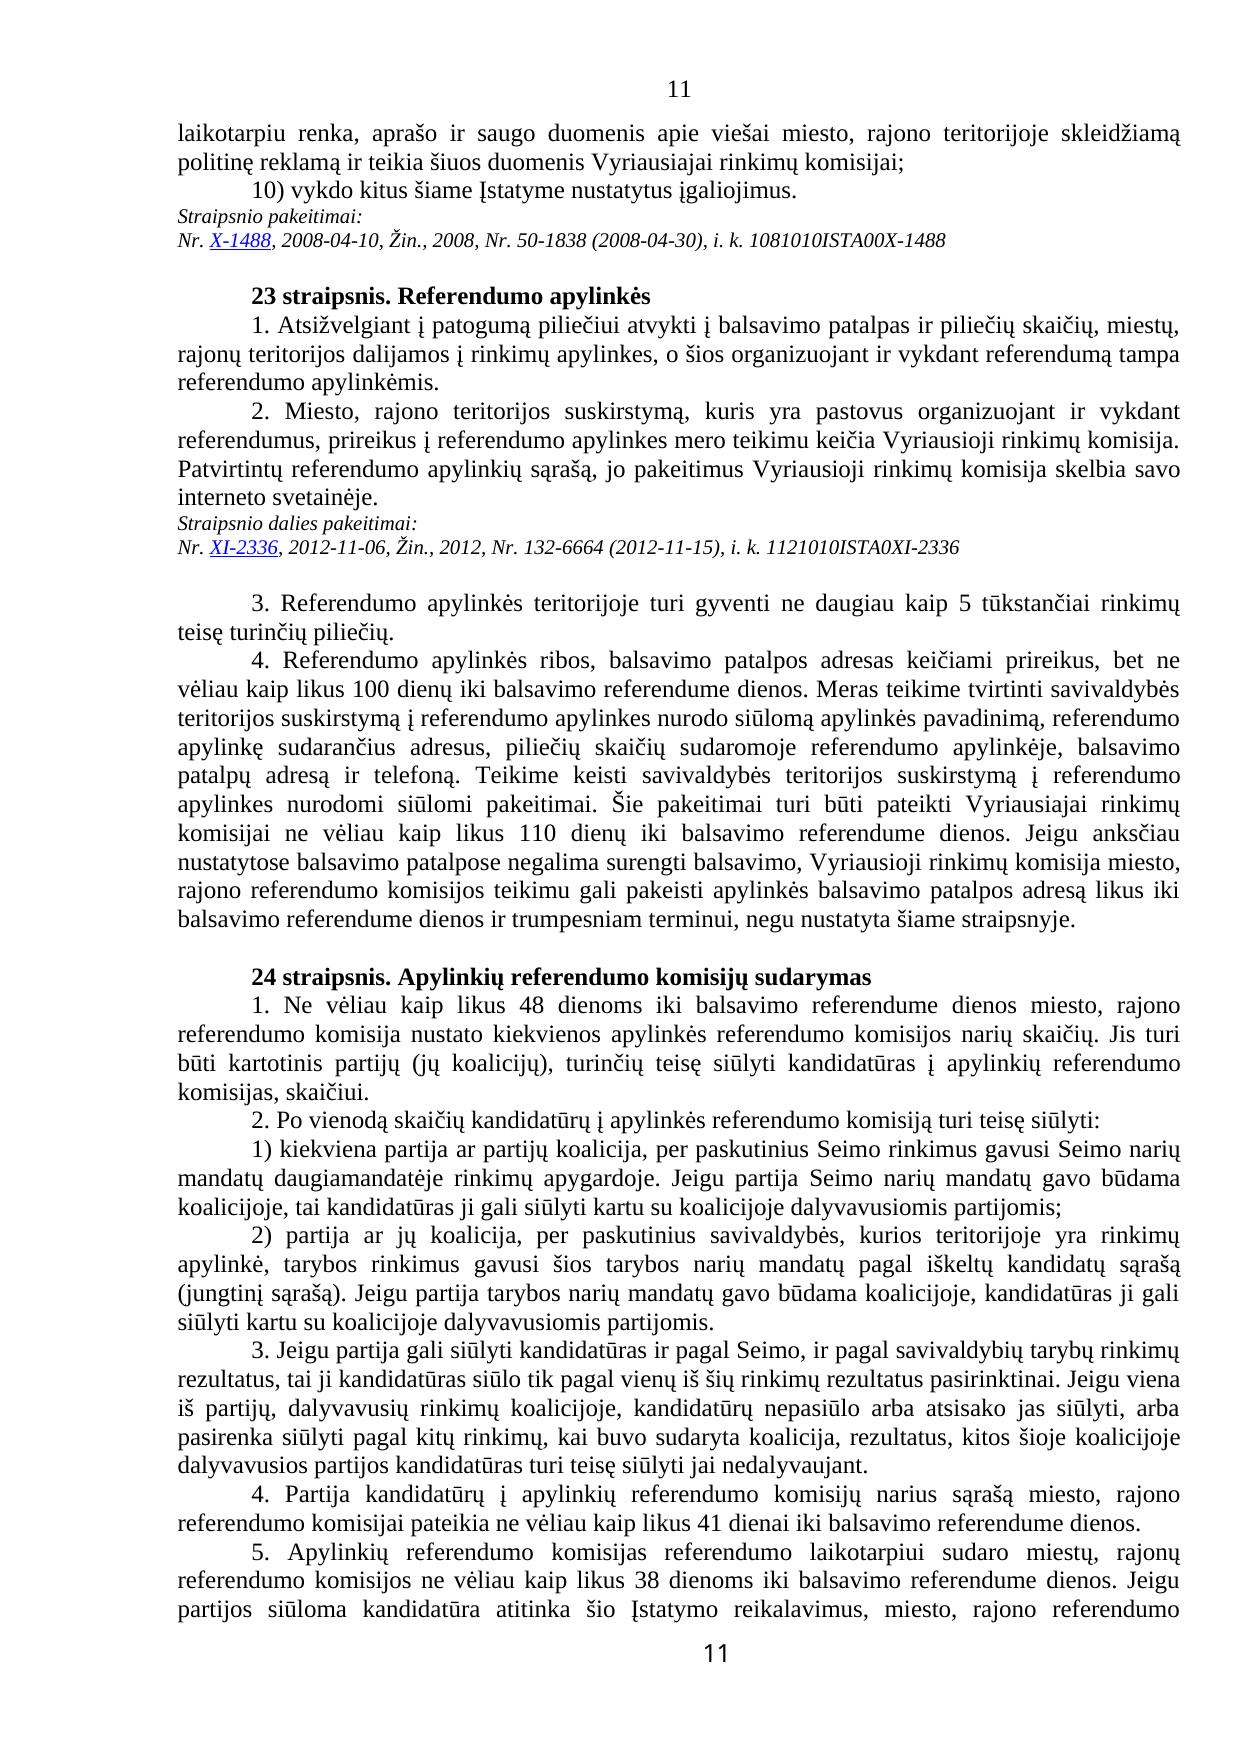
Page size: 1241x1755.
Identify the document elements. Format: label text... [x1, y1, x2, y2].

text 3. Referendumo apylinkės teritorijoje turi gyventi ne daugiau kaip 5 tūkstančiai rinkimų teisę turinčių piliečių. [177, 588, 1181, 646]
text 10) vykdo kitus šiame Įstatyme nustatytus įgaliojimus. [177, 176, 1181, 204]
text 2. Po vienodą skaičių kandidatūrų į apylinkės referendumo komisiją turi teisę siūlyti: [177, 1106, 1181, 1134]
text 4. Partija kandidatūrų į apylinkių referendumo komisijų narius sąrašą miesto, rajono referendumo komisijai pateikia ne vėliau kaip likus 41 dienai iki balsavimo referendume dienos. [177, 1479, 1181, 1537]
text 1) kiekviena partija ar partijų koalicija, per paskutinius Seimo rinkimus gavusi Seimo narių mandatų daugiamandatėje rinkimų apygardoje. Jeigu partija Seimo narių mandatų gavo būdama koalicijoje, tai kandidatūras ji gali siūlyti kartu su koalicijoje dalyvavusiomis partijomis; [177, 1134, 1181, 1221]
text 1. Ne vėliau kaip likus 48 dienoms iki balsavimo referendume dienos miesto, rajono referendumo komisija nustato kiekvienos apylinkės referendumo komisijos narių skaičių. Jis turi būti kartotinis partijų (jų koalicijų), turinčių teisę siūlyti kandidatūras į apylinkių referendumo komisijas, skaičiui. [177, 991, 1181, 1106]
text Nr. X-1488, 2008-04-10, Žin., 2008, Nr. 50-1838 (2008-04-30), i. k. 1081010ISTA00X-1488 [177, 228, 1181, 252]
text 1. Atsižvelgiant į patogumą piliečiui atvykti į balsavimo patalpas ir piliečių skaičių, miestų, rajonų teritorijos dalijamos į rinkimų apylinkes, o šios organizuojant ir vykdant referendumą tampa referendumo apylinkėmis. [177, 310, 1181, 396]
text Straipsnio pakeitimai: [177, 204, 1181, 228]
text 2) partija ar jų koalicija, per paskutinius savivaldybės, kurios teritorijoje yra rinkimų apylinkė, tarybos rinkimus gavusi šios tarybos narių mandatų pagal iškeltų kandidatų sąrašą (jungtinį sąrašą). Jeigu partija tarybos narių mandatų gavo būdama koalicijoje, kandidatūras ji gali siūlyti kartu su koalicijoje dalyvavusiomis partijomis. [177, 1221, 1181, 1336]
text 4. Referendumo apylinkės ribos, balsavimo patalpos adresas keičiami prireikus, bet ne vėliau kaip likus 100 dienų iki balsavimo referendume dienos. Meras teikime tvirtinti savivaldybės teritorijos suskirstymą į referendumo apylinkes nurodo siūlomą apylinkės pavadinimą, referendumo apylinkę sudarančius adresus, piliečių skaičių sudaromoje referendumo apylinkėje, balsavimo patalpų adresą ir telefoną. Teikime keisti savivaldybės teritorijos suskirstymą į referendumo apylinkes nurodomi siūlomi pakeitimai. Šie pakeitimai turi būti pateikti Vyriausiajai rinkimų komisijai ne vėliau kaip likus 110 dienų iki balsavimo referendume dienos. Jeigu anksčiau nustatytose balsavimo patalpose negalima surengti balsavimo, Vyriausioji rinkimų komisija miesto, rajono referendumo komisijos teikimu gali pakeisti apylinkės balsavimo patalpos adresą likus iki balsavimo referendume dienos ir trumpesniam terminui, negu nustatyta šiame straipsnyje. [177, 646, 1181, 933]
subtitle 24 straipsnis. Apylinkių referendumo komisijų sudarymas [177, 962, 1181, 991]
text Nr. XI-2336, 2012-11-06, Žin., 2012, Nr. 132-6664 (2012-11-15), i. k. 1121010ISTA0XI-2336 [177, 535, 1181, 559]
text 5. Apylinkių referendumo komisijas referendumo laikotarpiui sudaro miestų, rajonų referendumo komisijos ne vėliau kaip likus 38 dienoms iki balsavimo referendume dienos. Jeigu partijos siūloma kandidatūra atitinka šio Įstatymo reikalavimus, miesto, rajono referendumo [177, 1537, 1181, 1623]
subtitle 23 straipsnis. Referendumo apylinkės [177, 281, 1181, 310]
text Straipsnio dalies pakeitimai: [177, 511, 1181, 535]
text 3. Jeigu partija gali siūlyti kandidatūras ir pagal Seimo, ir pagal savivaldybių tarybų rinkimų rezultatus, tai ji kandidatūras siūlo tik pagal vienų iš šių rinkimų rezultatus pasirinktinai. Jeigu viena iš partijų, dalyvavusių rinkimų koalicijoje, kandidatūrų nepasiūlo arba atsisako jas siūlyti, arba pasirenka siūlyti pagal kitų rinkimų, kai buvo sudaryta koalicija, rezultatus, kitos šioje koalicijoje dalyvavusios partijos kandidatūras turi teisę siūlyti jai nedalyvaujant. [177, 1336, 1181, 1479]
text 2. Miesto, rajono teritorijos suskirstymą, kuris yra pastovus organizuojant ir vykdant referendumus, prireikus į referendumo apylinkes mero teikimu keičia Vyriausioji rinkimų komisija. Patvirtintų referendumo apylinkių sąrašą, jo pakeitimus Vyriausioji rinkimų komisija skelbia savo interneto svetainėje. [177, 396, 1181, 511]
text laikotarpiu renka, aprašo ir saugo duomenis apie viešai miesto, rajono teritorijoje skleidžiamą politinę reklamą ir teikia šiuos duomenis Vyriausiajai rinkimų komisijai; [177, 118, 1181, 176]
